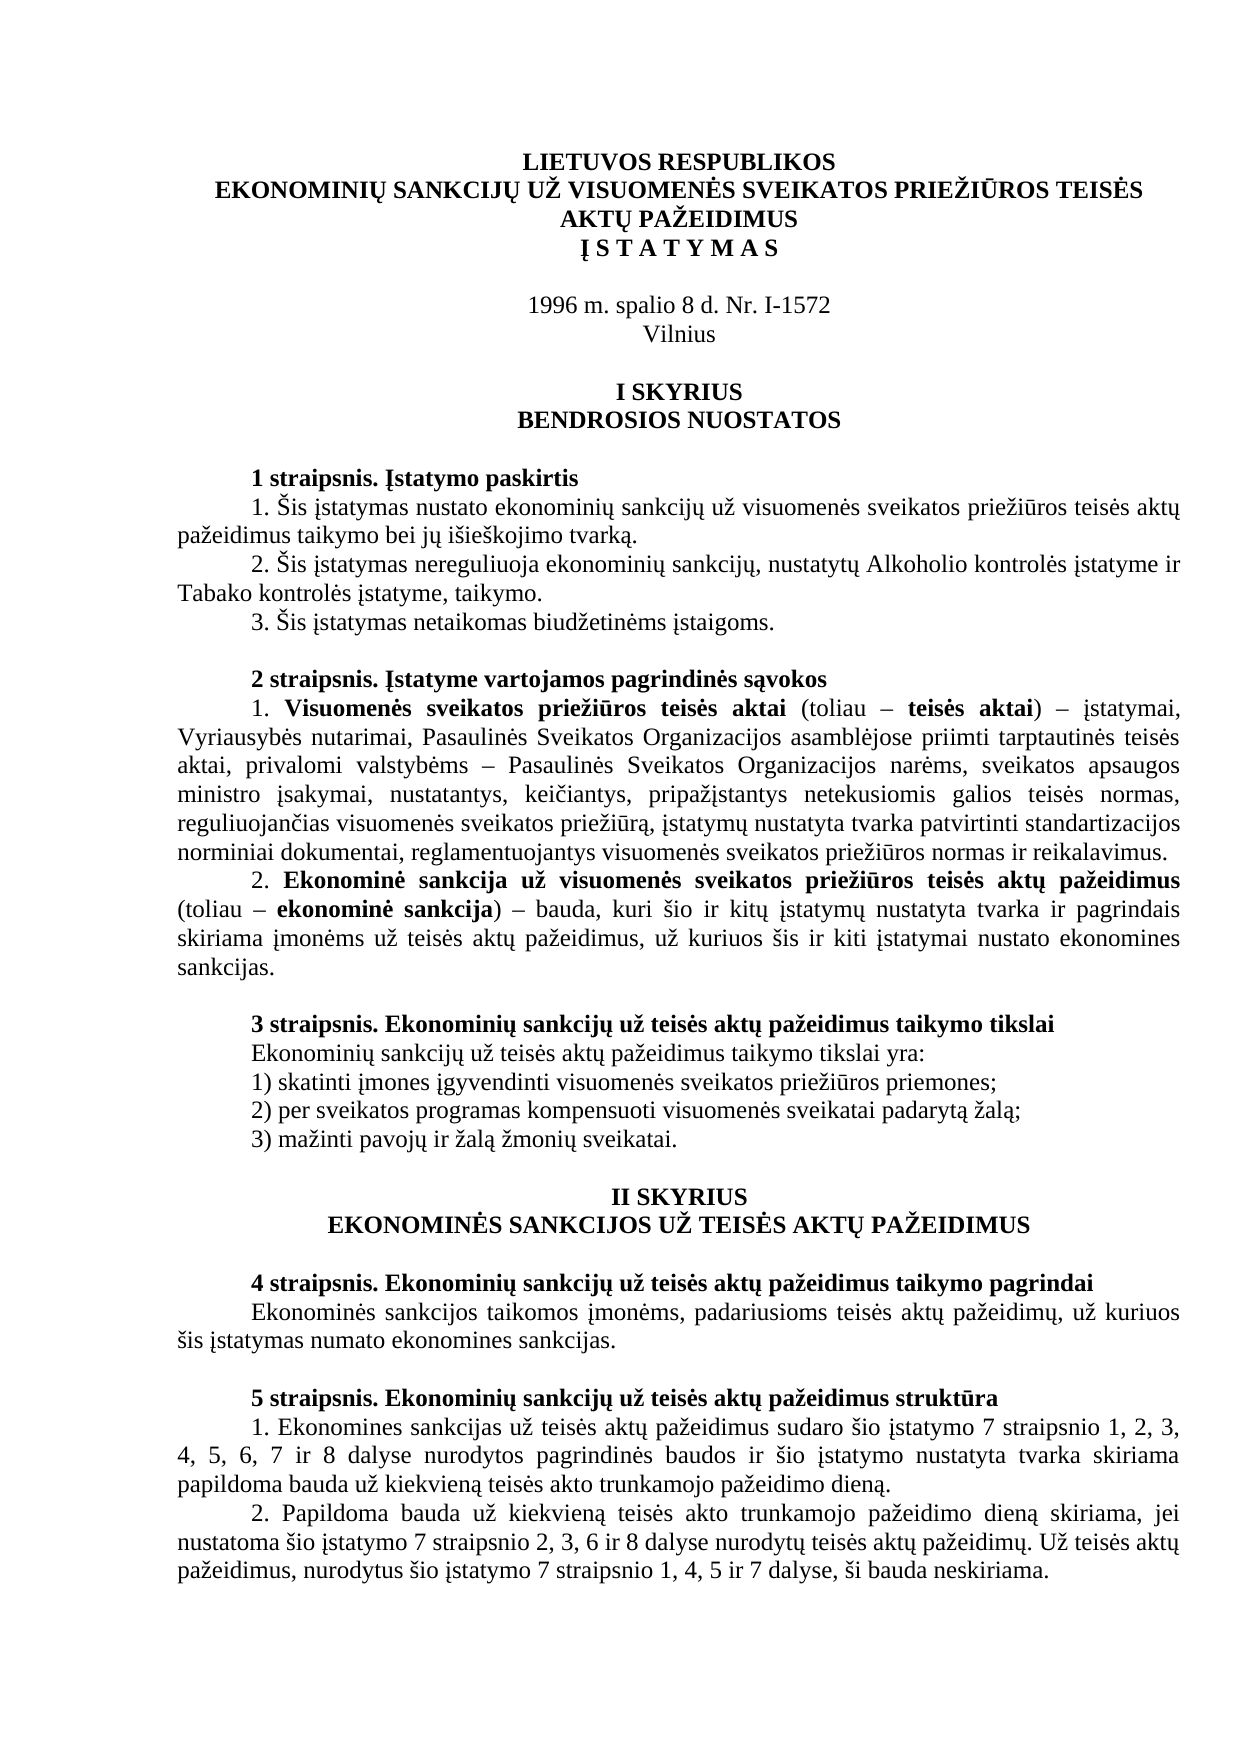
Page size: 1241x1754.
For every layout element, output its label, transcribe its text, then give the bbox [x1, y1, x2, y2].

text 2. Papildoma bauda už kiekvieną teisės akto trunkamojo pažeidimo dieną skiriama, jei nustatoma šio įstatymo 7 straipsnio 2, 3, 6 ir 8 dalyse nurodytų teisės aktų pažeidimų. Už teisės aktų pažeidimus, nurodytus šio įstatymo 7 straipsnio 1, 4, 5 ir 7 dalyse, ši bauda neskiriama. [177, 1498, 1181, 1584]
text 3. Šis įstatymas netaikomas biudžetinėms įstaigoms. [177, 607, 1181, 636]
text 5 straipsnis. Ekonominių sankcijų už teisės aktų pažeidimus struktūra [177, 1383, 1181, 1412]
text 2) per sveikatos programas kompensuoti visuomenės sveikatai padarytą žalą; [177, 1096, 1181, 1124]
text EKONOMINIŲ SANKCIJŲ UŽ VISUOMENĖS SVEIKATOS PRIEŽIŪROS TEISĖS AKTŲ PAŽEIDIMUS [177, 176, 1181, 233]
text 1. Visuomenės sveikatos priežiūros teisės aktai (toliau – teisės aktai) – įstatymai, Vyriausybės nutarimai, Pasaulinės Sveikatos Organizacijos asamblėjose priimti tarptautinės teisės aktai, privalomi valstybėms – Pasaulinės Sveikatos Organizacijos narėms, sveikatos apsaugos ministro įsakymai, nustatantys, keičiantys, pripažįstantys netekusiomis galios teisės normas, reguliuojančias visuomenės sveikatos priežiūrą, įstatymų nustatyta tvarka patvirtinti standartizacijos norminiai dokumentai, reglamentuojantys visuomenės sveikatos priežiūros normas ir reikalavimus. [177, 693, 1181, 866]
text Ekonominių sankcijų už teisės aktų pažeidimus taikymo tikslai yra: [177, 1038, 1181, 1067]
text 1 straipsnis. Įstatymo paskirtis [177, 463, 1181, 492]
text I SKYRIUS [177, 377, 1181, 406]
text 2 straipsnis. Įstatyme vartojamos pagrindinės sąvokos [177, 664, 1181, 693]
text 2. Ekonominė sankcija už visuomenės sveikatos priežiūros teisės aktų pažeidimus (toliau – ekonominė sankcija) – bauda, kuri šio ir kitų įstatymų nustatyta tvarka ir pagrindais skiriama įmonėms už teisės aktų pažeidimus, už kuriuos šis ir kiti įstatymai nustato ekonomines sankcijas. [177, 866, 1181, 981]
text Į S T A T Y M A S [177, 233, 1181, 262]
text 4 straipsnis. Ekonominių sankcijų už teisės aktų pažeidimus taikymo pagrindai [177, 1268, 1181, 1297]
text 1. Ekonomines sankcijas už teisės aktų pažeidimus sudaro šio įstatymo 7 straipsnio 1, 2, 3, 4, 5, 6, 7 ir 8 dalyse nurodytos pagrindinės baudos ir šio įstatymo nustatyta tvarka skiriama papildoma bauda už kiekvieną teisės akto trunkamojo pažeidimo dieną. [177, 1412, 1181, 1498]
text 3) mažinti pavojų ir žalą žmonių sveikatai. [177, 1124, 1181, 1153]
text BENDROSIOS NUOSTATOS [177, 406, 1181, 434]
text 1) skatinti įmones įgyvendinti visuomenės sveikatos priežiūros priemones; [177, 1067, 1181, 1096]
text 1996 m. spalio 8 d. Nr. I-1572 [177, 291, 1181, 319]
text 3 straipsnis. Ekonominių sankcijų už teisės aktų pažeidimus taikymo tikslai [177, 1009, 1181, 1038]
text Vilnius [177, 319, 1181, 348]
text 2. Šis įstatymas nereguliuoja ekonominių sankcijų, nustatytų Alkoholio kontrolės įstatyme ir Tabako kontrolės įstatyme, taikymo. [177, 549, 1181, 607]
text EKONOMINĖS SANKCIJOS UŽ TEISĖS AKTŲ PAŽEIDIMUS [177, 1211, 1181, 1239]
text LIETUVOS RESPUBLIKOS [177, 147, 1181, 176]
text II SKYRIUS [177, 1182, 1181, 1211]
text 1. Šis įstatymas nustato ekonominių sankcijų už visuomenės sveikatos priežiūros teisės aktų pažeidimus taikymo bei jų išieškojimo tvarką. [177, 492, 1181, 549]
text Ekonominės sankcijos taikomos įmonėms, padariusioms teisės aktų pažeidimų, už kuriuos šis įstatymas numato ekonomines sankcijas. [177, 1297, 1181, 1354]
